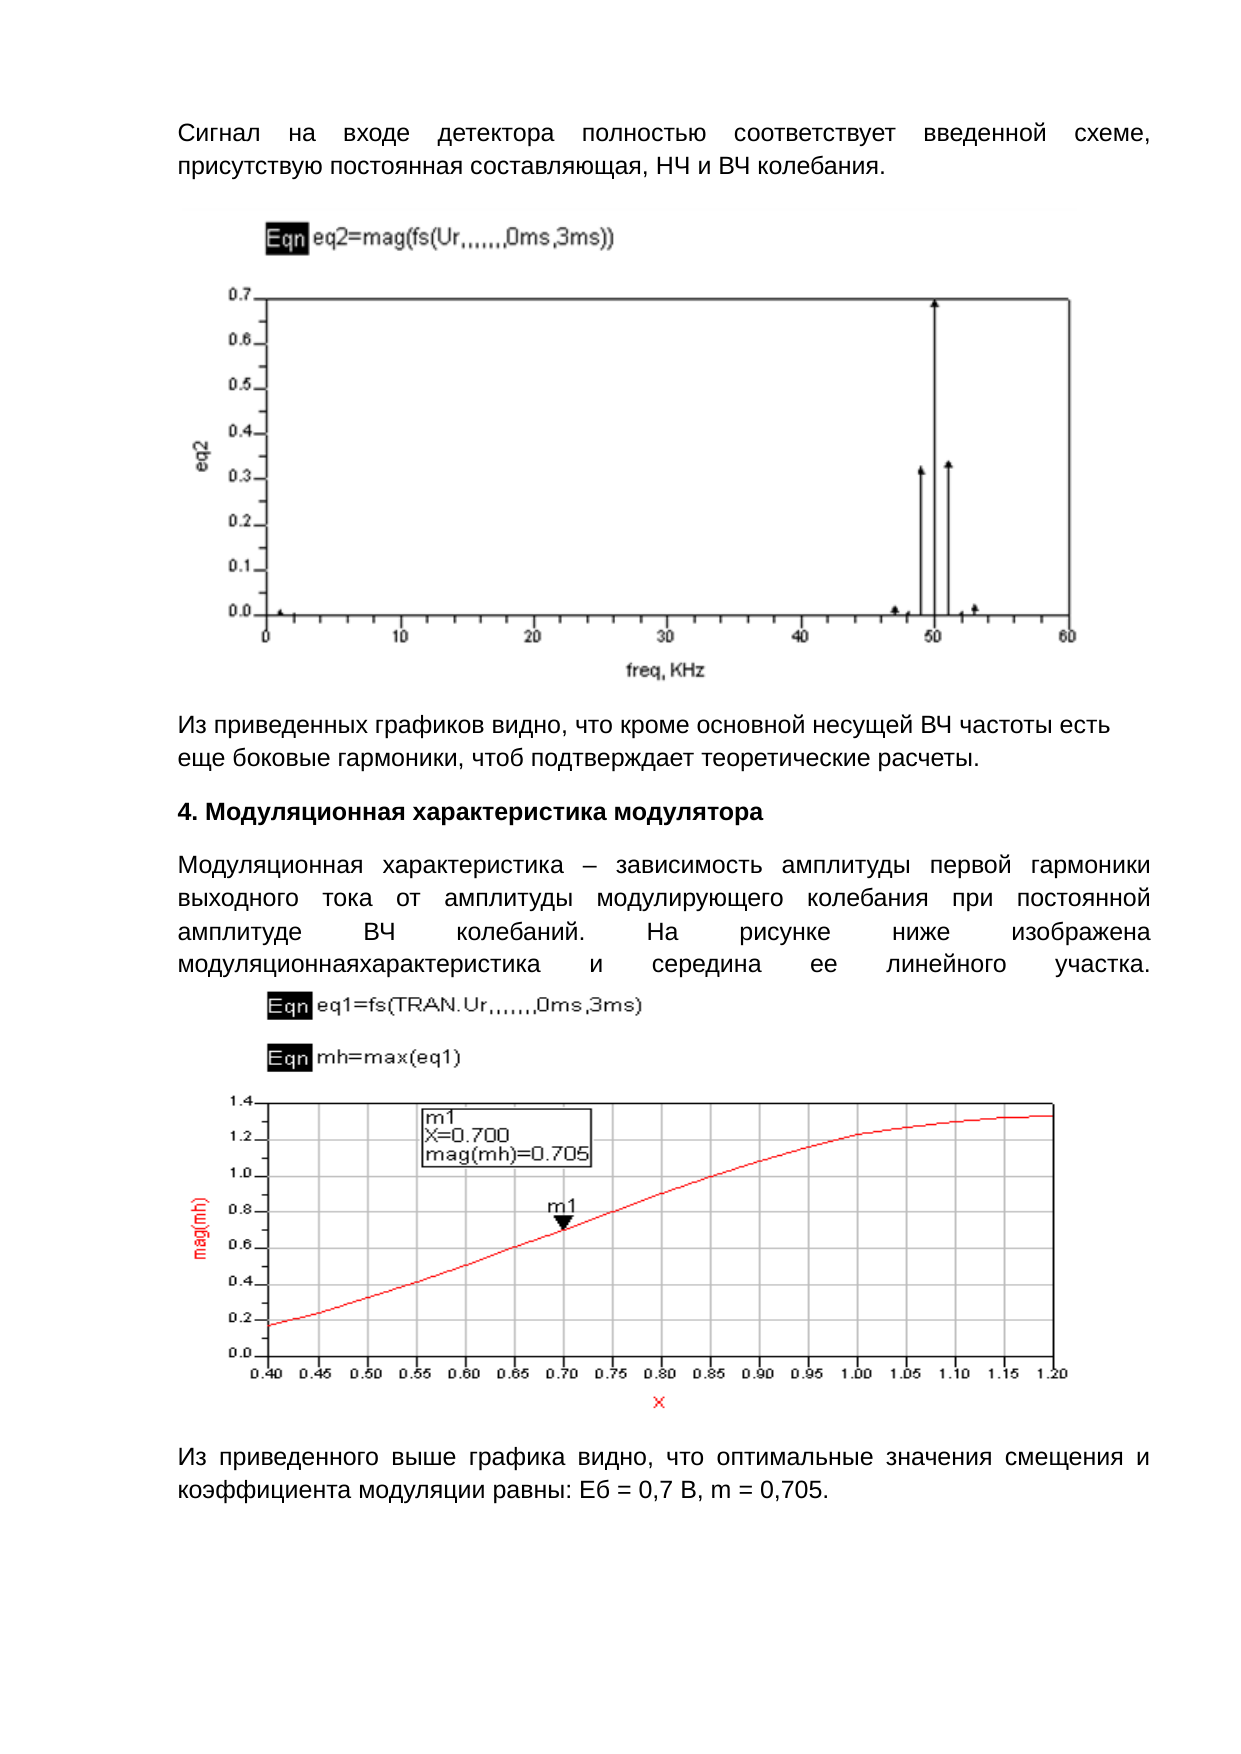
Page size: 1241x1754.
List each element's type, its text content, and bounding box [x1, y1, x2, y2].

text 4. Модуляционная характеристика модулятора [177, 797, 1152, 825]
text Модуляционная характеристика – зависимость амплитуды первой гармоники выходного тока от амплитуды модулирующего колебания при постоянной амплитуде ВЧ колебаний. На рисунке ниже изображена модуляционнаяхарактеристика и середина ее линейного участка. [177, 850, 1152, 1417]
picture [177, 205, 1078, 685]
picture [177, 982, 1102, 1418]
text Из приведенных графиков видно, что кроме основной несущей ВЧ частоты есть еще боковые гармоники, чтоб подтверждает теоретические расчеты. [177, 710, 1152, 771]
text Сигнал на входе детектора полностью соответствует введенной схеме, присутствую постоянная составляющая, НЧ и ВЧ колебания. [177, 118, 1152, 180]
text Из приведенного выше графика видно, что оптимальные значения смещения и коэффициента модуляции равны: Еб = 0,7 В, m = 0,705. [177, 1442, 1152, 1504]
